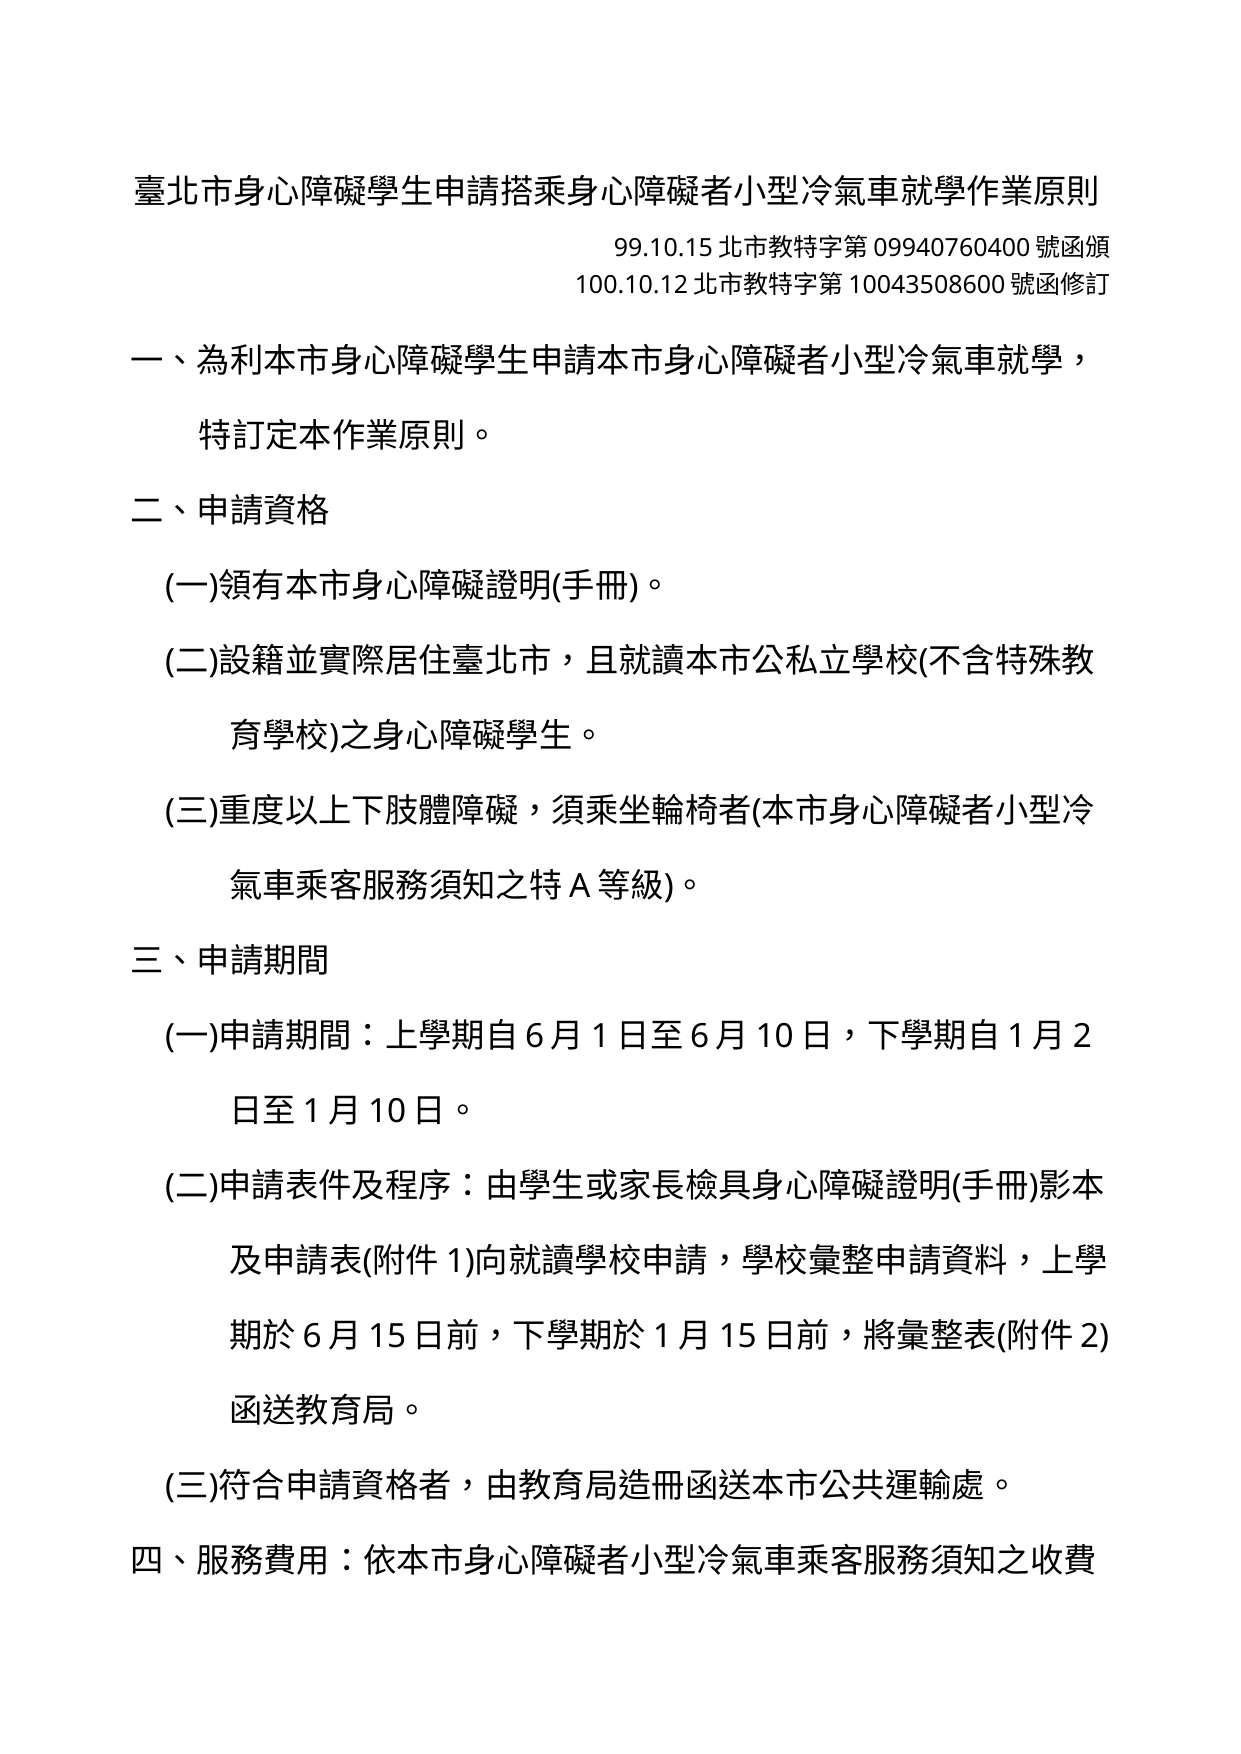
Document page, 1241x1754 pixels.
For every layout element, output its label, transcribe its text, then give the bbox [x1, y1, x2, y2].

text 二、申請資格 [130, 470, 1110, 545]
text (三)符合申請資格者，由教育局造冊函送本市公共運輸處。 [165, 1445, 1110, 1520]
text 100.10.12北市教特字第10043508600號函修訂 [130, 264, 1110, 302]
text 99.10.15北市教特字第09940760400號函頒 [130, 227, 1110, 264]
text 四、服務費用：依本市身心障礙者小型冷氣車乘客服務須知之收費 [130, 1520, 1110, 1595]
text (三)重度以上下肢體障礙，須乘坐輪椅者(本市身心障礙者小型冷氣車乘客服務須知之特A等級)。 [165, 770, 1110, 920]
text 臺北市身心障礙學生申請搭乘身心障礙者小型冷氣車就學作業原則 [92, 152, 1140, 227]
text (一)領有本市身心障礙證明(手冊)。 [165, 545, 1110, 620]
text (一)申請期間：上學期自6月1日至6月10日，下學期自1月2日至1月10日。 [165, 995, 1110, 1145]
text 三、申請期間 [130, 920, 1110, 995]
text (二)設籍並實際居住臺北市，且就讀本市公私立學校(不含特殊教育學校)之身心障礙學生。 [165, 620, 1110, 770]
text (二)申請表件及程序：由學生或家長檢具身心障礙證明(手冊)影本及申請表(附件1)向就讀學校申請，學校彙整申請資料，上學期於6月15日前，下學期於1月15日前，將彙整表(附件2)函送教育局。 [165, 1145, 1110, 1445]
text 一、為利本市身心障礙學生申請本市身心障礙者小型冷氣車就學，特訂定本作業原則。 [130, 320, 1110, 470]
